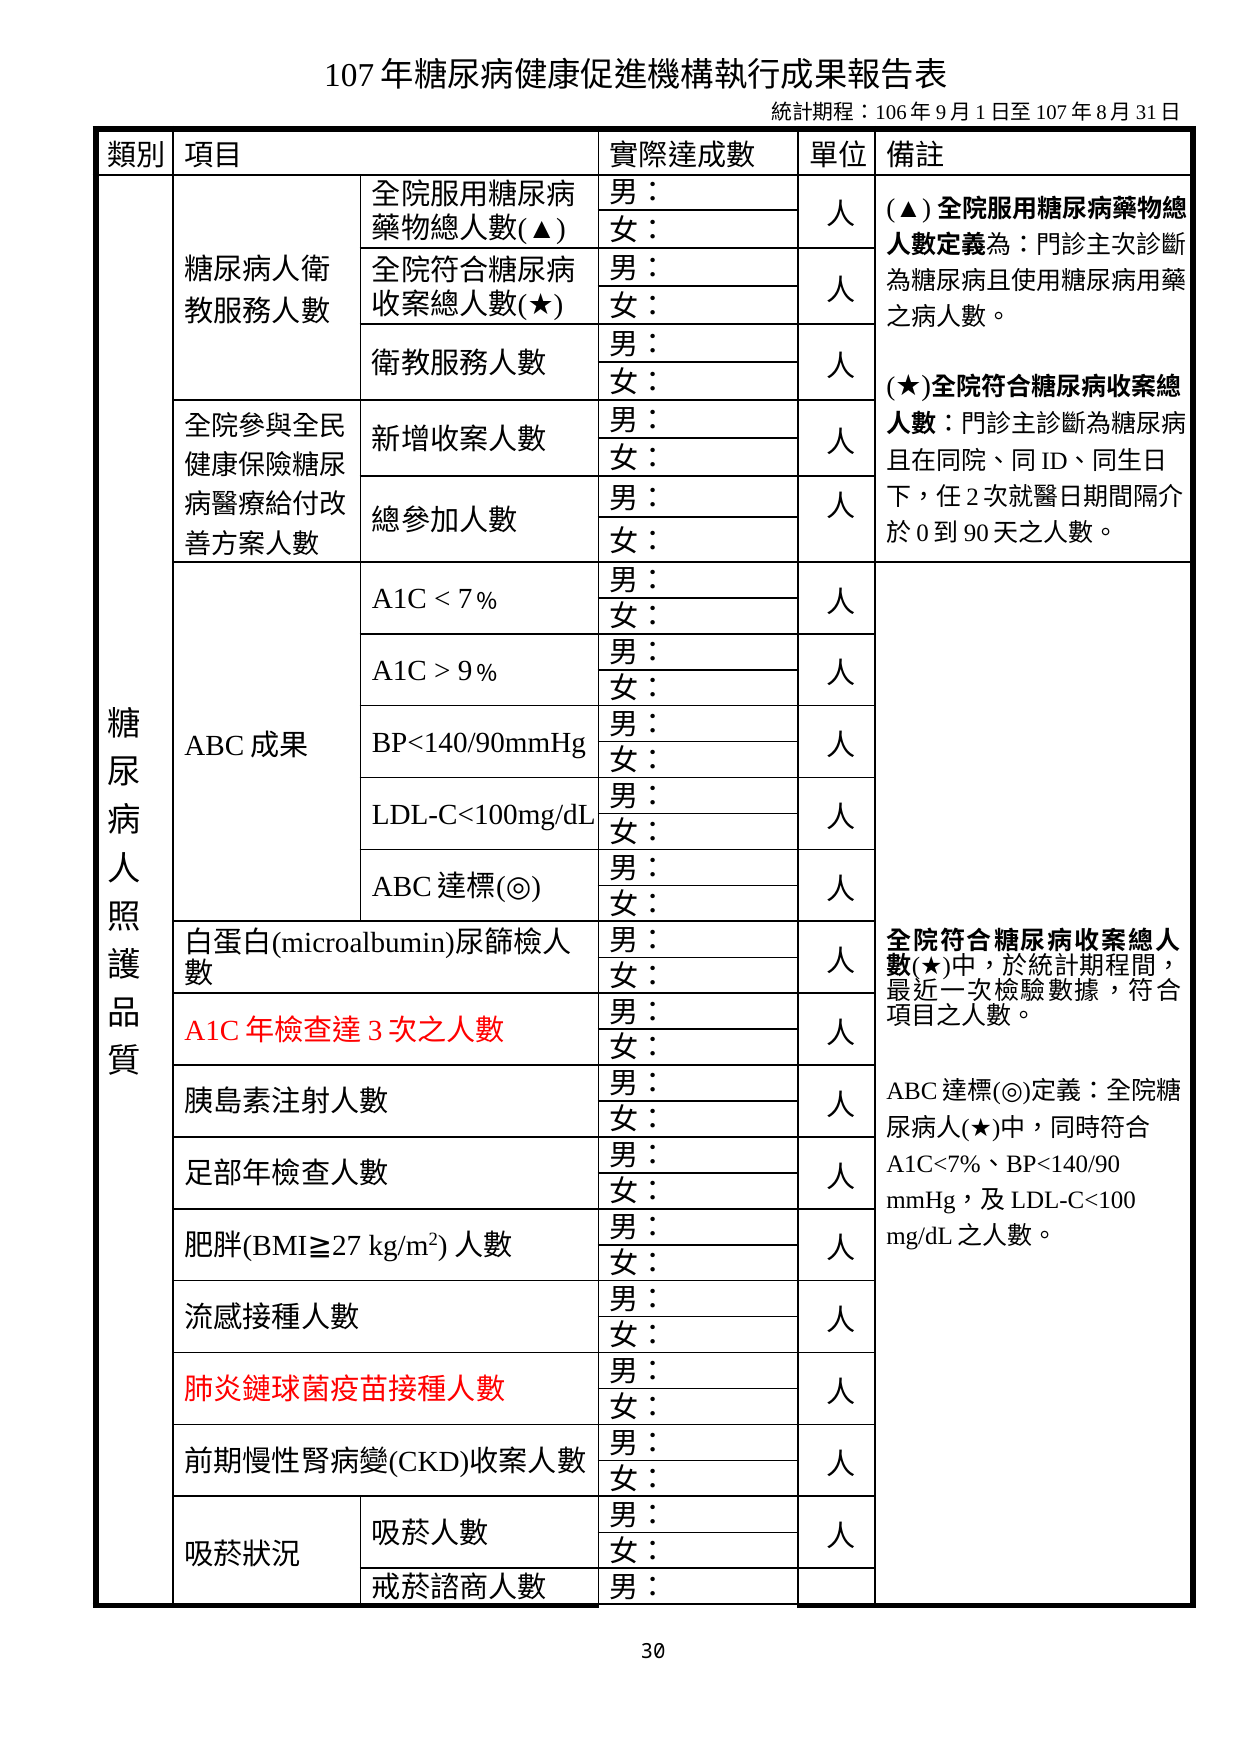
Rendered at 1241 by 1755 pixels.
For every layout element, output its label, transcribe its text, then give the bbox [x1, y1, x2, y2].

table_cell 全院符合糖尿病收案總人數(★)中，於統計期程間，最近一次檢驗數據，符合項目之人數。 ABC達標(◎)定義：全院糖尿病人(★)中，同時符合A1C<7%、BP<140/90 mmHg，及LDL-C<100 mg/dL之人數。 [876, 563, 1190, 1603]
table_cell 女： [599, 1389, 797, 1423]
table_cell 男： [599, 563, 797, 597]
table_cell 男： [599, 1210, 797, 1244]
table_cell BP<140/90mmHg [361, 706, 598, 777]
table_cell 人 [799, 922, 874, 992]
table_cell 吸菸狀況 [174, 1497, 360, 1603]
table_cell LDL-C<100mg/dL [361, 778, 598, 848]
table_cell 白蛋白(microalbumin)尿篩檢人數 [174, 922, 598, 992]
table_cell 男： [599, 706, 797, 741]
table_cell 人 [799, 1210, 874, 1280]
table_cell 人 [799, 635, 874, 705]
table_cell 女： [599, 886, 797, 920]
table_cell 女： [599, 211, 797, 247]
table_header 項目 [174, 132, 598, 174]
table_cell (▲) 全院服用糖尿病藥物總人數定義為：門診主次診斷為糖尿病且使用糖尿病用藥之病人數。 (★)全院符合糖尿病收案總人數：門診主診斷為糖尿病且在同院、同ID、同生日下，任2次就醫日期間隔介於0到90天之人數。 [876, 176, 1190, 561]
table_cell 全院符合糖尿病收案總人數(★) [361, 249, 598, 323]
table_cell 人 [799, 1353, 874, 1423]
table_cell 女： [599, 1102, 797, 1136]
table_cell 人 [799, 1138, 874, 1208]
table_cell 男： [599, 994, 797, 1028]
table_cell 人 [799, 477, 874, 561]
table_cell 衛教服務人數 [361, 325, 598, 399]
table_cell 全院服用糖尿病藥物總人數(▲) [361, 176, 598, 247]
table_cell 糖尿病人衛教服務人數 [174, 176, 360, 399]
table_cell 男： [599, 1066, 797, 1100]
table_cell 女： [599, 1461, 797, 1495]
table_cell 男： [599, 477, 797, 516]
table_header 備註 [876, 132, 1190, 174]
table_cell 人 [799, 706, 874, 777]
table_cell 男： [599, 325, 797, 361]
table_cell ABC達標(◎) [361, 850, 598, 920]
table_header 實際達成數 [599, 132, 797, 174]
table_cell 男： [599, 1497, 797, 1531]
table_cell 男： [599, 1138, 797, 1172]
table_cell 人 [799, 850, 874, 920]
table_cell 女： [599, 439, 797, 475]
table_cell 人 [799, 249, 874, 323]
table_cell 男： [599, 1353, 797, 1388]
table_cell A1C年檢查達3次之人數 [174, 994, 598, 1064]
table_cell 全院參與全民健康保險糖尿病醫療給付改善方案人數 [174, 401, 360, 561]
table_cell 女： [599, 1317, 797, 1352]
table_cell 吸菸人數 [361, 1497, 598, 1567]
table_cell 新增收案人數 [361, 401, 598, 475]
table_cell 男： [599, 922, 797, 956]
table_cell 男： [599, 176, 797, 209]
table_cell 男： [599, 778, 797, 813]
table_cell 胰島素注射人數 [174, 1066, 598, 1136]
table_cell 總參加人數 [361, 477, 598, 561]
table_cell 女： [599, 1533, 797, 1567]
table_cell 男： [599, 850, 797, 884]
table_cell 人 [799, 401, 874, 475]
text 統計期程：106年9月1日至107年8月31日 [118, 96, 1181, 126]
table_cell 女： [599, 742, 797, 777]
table_cell 人 [799, 325, 874, 399]
table_cell 女： [599, 363, 797, 399]
table_cell 人 [799, 1425, 874, 1495]
table_cell 肥胖(BMI≧27 kg/m2) 人數 [174, 1210, 598, 1280]
table_cell 女： [599, 518, 797, 561]
table_cell 女： [599, 1174, 797, 1208]
table_cell 男： [599, 635, 797, 669]
table_cell 女： [599, 814, 797, 848]
table_cell 足部年檢查人數 [174, 1138, 598, 1208]
table_cell 人 [799, 778, 874, 848]
table_cell 女： [599, 1030, 797, 1064]
text 107年糖尿病健康促進機構執行成果報告表 [118, 47, 1153, 96]
table_cell 人 [799, 994, 874, 1064]
table_cell A1C > 9﹪ [361, 635, 598, 705]
table_cell 流感接種人數 [174, 1281, 598, 1352]
table_cell 人 [799, 176, 874, 247]
table_cell 人 [799, 1066, 874, 1136]
table_cell ABC成果 [174, 563, 360, 920]
table_cell 男： [599, 1281, 797, 1316]
table_cell [799, 1569, 874, 1603]
table_cell 人 [799, 1281, 874, 1352]
table_cell 前期慢性腎病變(CKD)收案人數 [174, 1425, 598, 1495]
table_cell 男： [599, 249, 797, 285]
table_cell 男： [599, 1425, 797, 1459]
table_cell 人 [799, 563, 874, 633]
table_header 單位 [799, 132, 874, 174]
table_cell 男： [599, 401, 797, 437]
table_cell A1C < 7﹪ [361, 563, 598, 633]
table_cell 女： [599, 958, 797, 992]
table_cell 女： [599, 287, 797, 323]
table_cell 糖尿病人照護品質 [99, 176, 172, 1603]
table_cell 女： [599, 671, 797, 705]
table_cell 女： [599, 599, 797, 633]
table_cell 女： [599, 1246, 797, 1280]
table_header 類別 [99, 132, 172, 174]
table_cell 肺炎鏈球菌疫苗接種人數 [174, 1353, 598, 1423]
table_cell 戒菸諮商人數 [361, 1569, 598, 1603]
table_cell 男： [599, 1569, 797, 1603]
table_cell 人 [799, 1497, 874, 1567]
